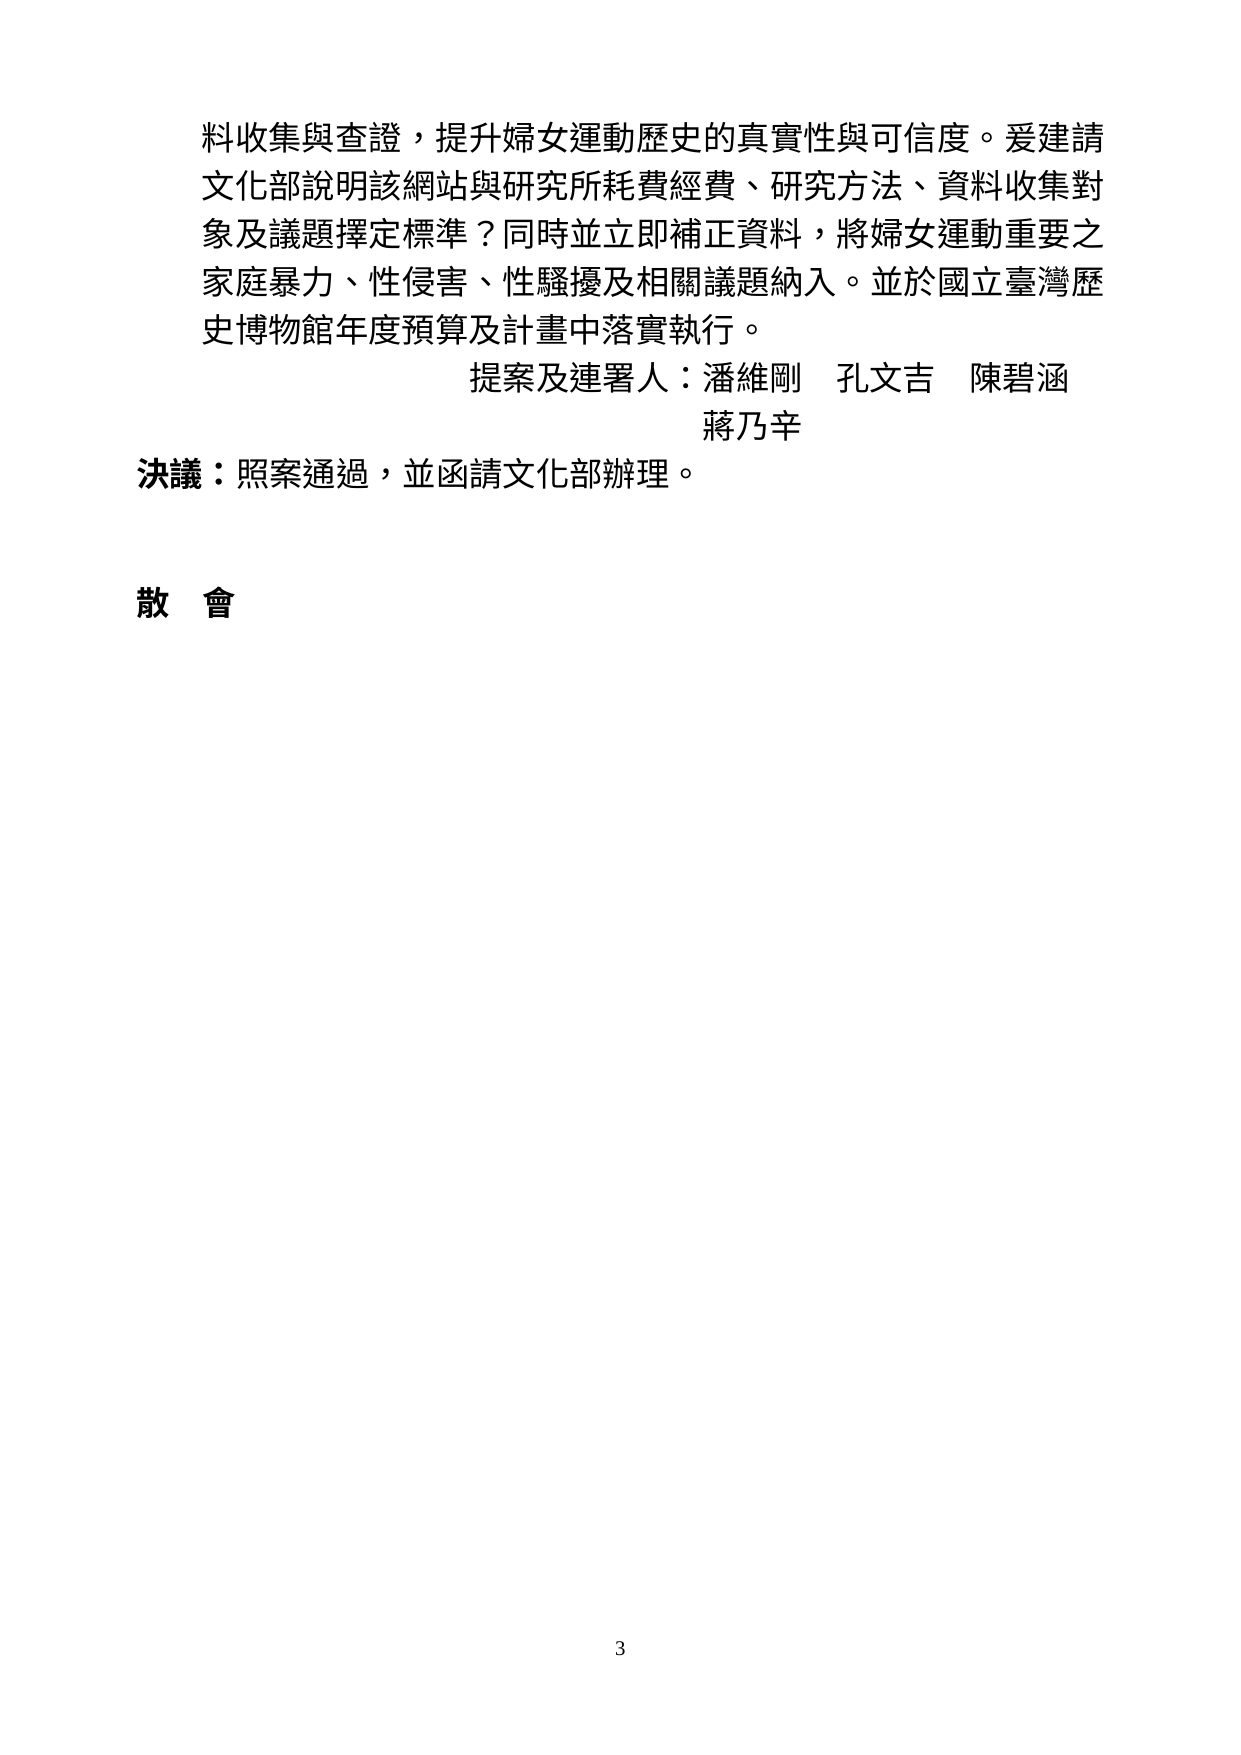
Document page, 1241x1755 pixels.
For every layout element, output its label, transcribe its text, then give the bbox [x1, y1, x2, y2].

text 蔣乃辛 [136, 400, 1104, 448]
text 散 會 [136, 577, 1102, 625]
text 決議：照案通過，並函請文化部辦理。 [136, 448, 1102, 496]
text 二、經查，國立臺灣歷史博物館所建置之台灣女人網有關婦女運動單元，主要分為婦女團體、婦運人士、婦女團體刊物、女性／性別研究及成果與相關法令等部分，架構雖看似完整，但內容卻明顯有所疏漏與缺乏客觀、公正性，特別是對於家庭暴力、性暴力防治等更是付諸闕如，實有違國立臺灣歷史博物館以保存維護臺灣的歷史文化資產，建構臺灣人共同的歷史記憶為任務之成立目的。請說明該網站與研究所耗費經費、研究方法、資料收集對象及議題擇定標準？同時並立即補正資料，將婦女運動重要之家庭暴力、性侵害、性騷擾及相關議題納入，並針對議題推動之重要婦女團體、婦女人士及研究成果重新進行資料收集與查證，提升婦女運動歷史的真實性與可信度。爰建請文化部說明該網站與研究所耗費經費、研究方法、資料收集對象及議題擇定標準？同時並立即補正資料，將婦女運動重要之家庭暴力、性侵害、性騷擾及相關議題納入。並於國立臺灣歷史博物館年度預算及計畫中落實執行。 [136, 112, 1104, 352]
text 提案及連署人：潘維剛 孔文吉 陳碧涵 [136, 352, 1104, 400]
